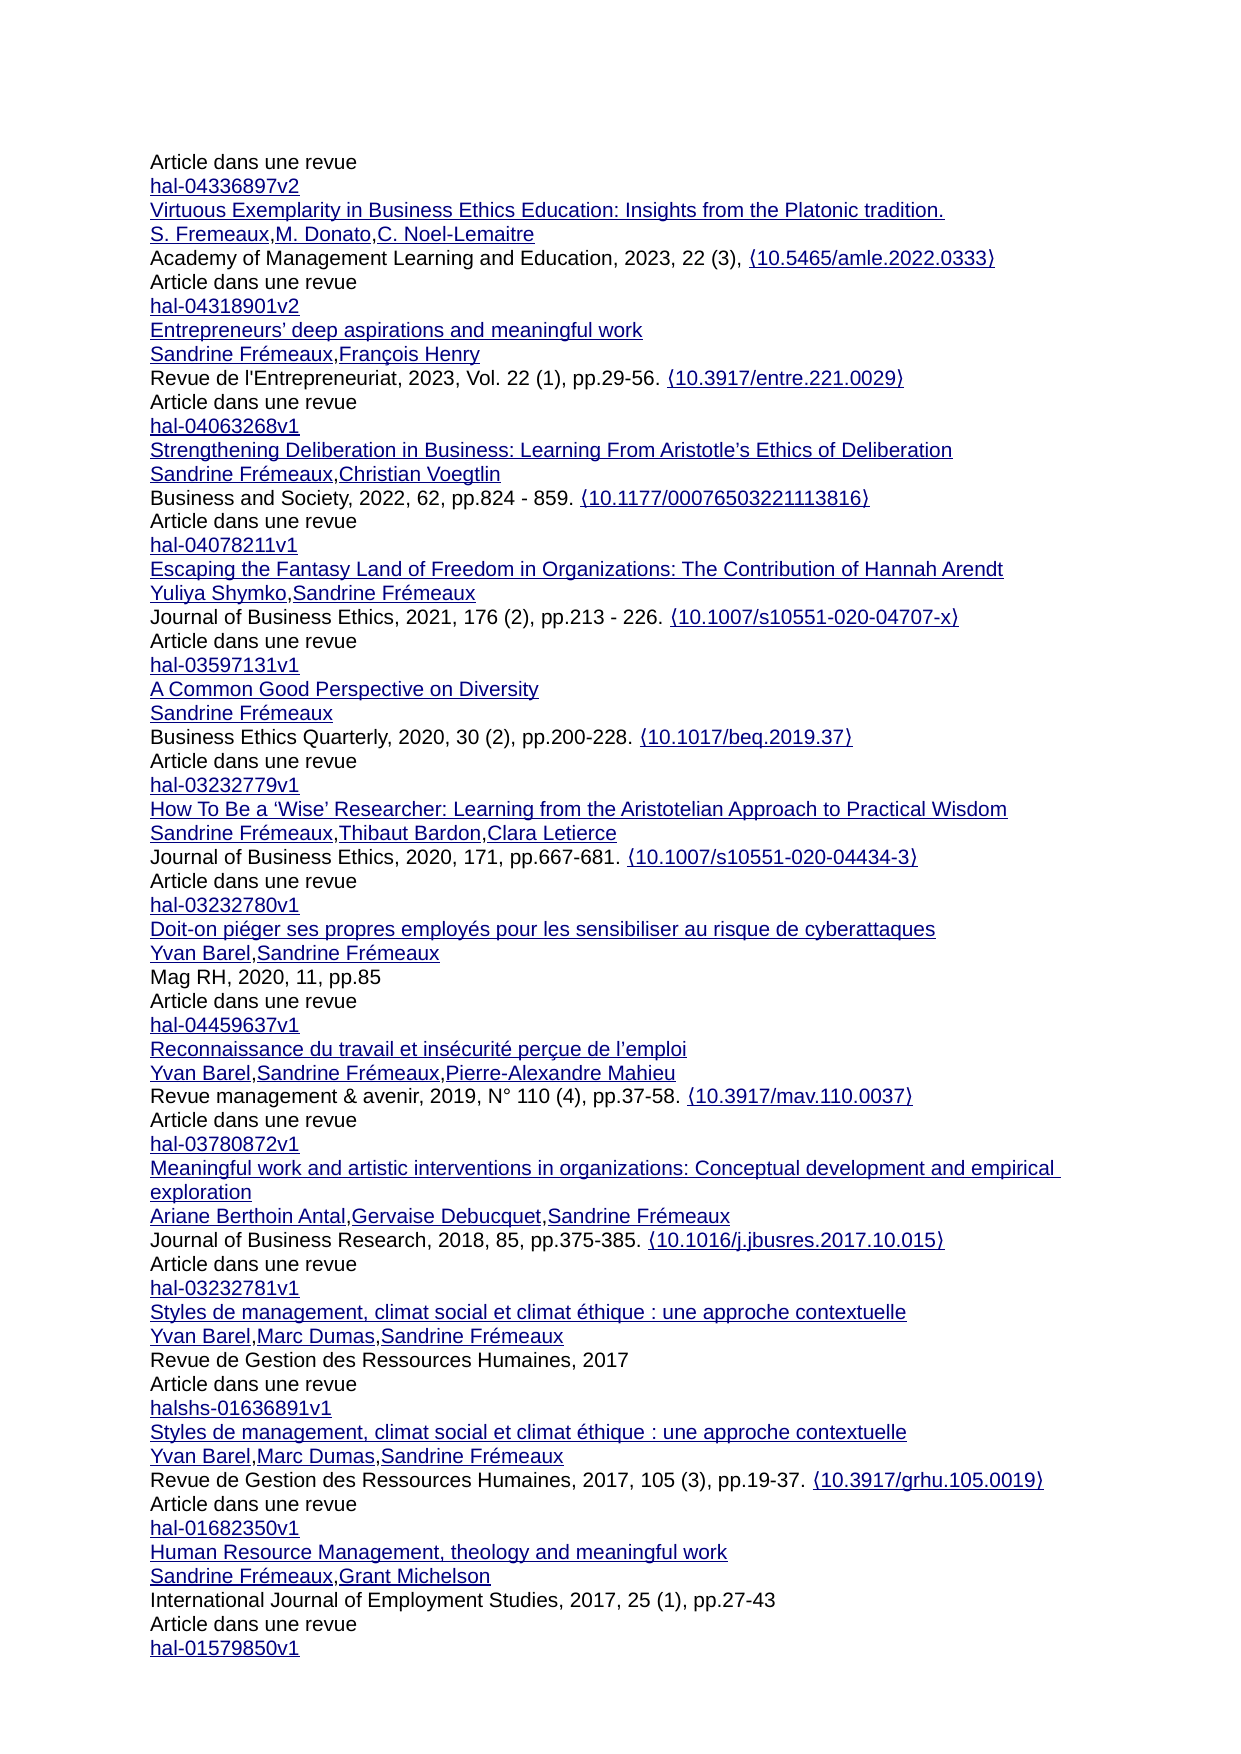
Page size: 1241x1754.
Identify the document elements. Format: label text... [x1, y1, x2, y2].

table_cell A Common Good Perspective on Diversity Sandrine Frémeaux Business Ethics Quarterly, 2020, 30 (2), pp.200-228. ⟨10.1017/beq.2019.37⟩ Article dans une revue hal-03232779v1 [150, 677, 1090, 797]
table_cell Doit-on piéger ses propres employés pour les sensibiliser au risque de cyberattaques Yvan Barel,Sandrine Frémeaux Mag RH, 2020, 11, pp.85 Article dans une revue hal-04459637v1 [150, 917, 1090, 1036]
table_cell Styles de management, climat social et climat éthique : une approche contextuelle Yvan Barel,Marc Dumas,Sandrine Frémeaux Revue de Gestion des Ressources Humaines, 2017, 105 (3), pp.19-37. ⟨10.3917/grhu.105.0019⟩ Article dans une revue hal-01682350v1 [150, 1420, 1090, 1539]
table_cell Reconnaissance du travail et insécurité perçue de l’emploi Yvan Barel,Sandrine Frémeaux,Pierre-Alexandre Mahieu Revue management & avenir, 2019, N° 110 (4), pp.37-58. ⟨10.3917/mav.110.0037⟩ Article dans une revue hal-03780872v1 [150, 1036, 1090, 1156]
table_cell Escaping the Fantasy Land of Freedom in Organizations: The Contribution of Hannah Arendt Yuliya Shymko,Sandrine Frémeaux Journal of Business Ethics, 2021, 176 (2), pp.213 - 226. ⟨10.1007/s10551-020-04707-x⟩ Article dans une revue hal-03597131v1 [150, 557, 1090, 677]
table_cell Virtuous Exemplarity in Business Ethics Education: Insights from the Platonic tradition. S. Fremeaux,M. Donato,C. Noel-Lemaitre Academy of Management Learning and Education, 2023, 22 (3), ⟨10.5465/amle.2022.0333⟩ Article dans une revue hal-04318901v2 [150, 198, 1090, 318]
table_cell Meaningful work and artistic interventions in organizations: Conceptual development and empirical exploration Ariane Berthoin Antal,Gervaise Debucquet,Sandrine Frémeaux Journal of Business Research, 2018, 85, pp.375-385. ⟨10.1016/j.jbusres.2017.10.015⟩ Article dans une revue hal-03232781v1 [150, 1156, 1090, 1300]
table_cell Styles de management, climat social et climat éthique : une approche contextuelle Yvan Barel,Marc Dumas,Sandrine Frémeaux Revue de Gestion des Ressources Humaines, 2017 Article dans une revue halshs-01636891v1 [150, 1300, 1090, 1420]
table_cell How To Be a ‘Wise’ Researcher: Learning from the Aristotelian Approach to Practical Wisdom Sandrine Frémeaux,Thibaut Bardon,Clara Letierce Journal of Business Ethics, 2020, 171, pp.667-681. ⟨10.1007/s10551-020-04434-3⟩ Article dans une revue hal-03232780v1 [150, 797, 1090, 917]
table_cell Human Resource Management, theology and meaningful work Sandrine Frémeaux,Grant Michelson International Journal of Employment Studies, 2017, 25 (1), pp.27-43 Article dans une revue hal-01579850v1 [150, 1540, 1090, 1659]
table_cell Entrepreneurs’ deep aspirations and meaningful work Sandrine Frémeaux,François Henry Revue de l'Entrepreneuriat, 2023, Vol. 22 (1), pp.29-56. ⟨10.3917/entre.221.0029⟩ Article dans une revue hal-04063268v1 [150, 318, 1090, 437]
table_cell Strengthening Deliberation in Business: Learning From Aristotle’s Ethics of Deliberation Sandrine Frémeaux,Christian Voegtlin Business and Society, 2022, 62, pp.824 - 859. ⟨10.1177/00076503221113816⟩ Article dans une revue hal-04078211v1 [150, 438, 1090, 557]
table_cell Article dans une revue hal-04336897v2 [150, 150, 1090, 198]
